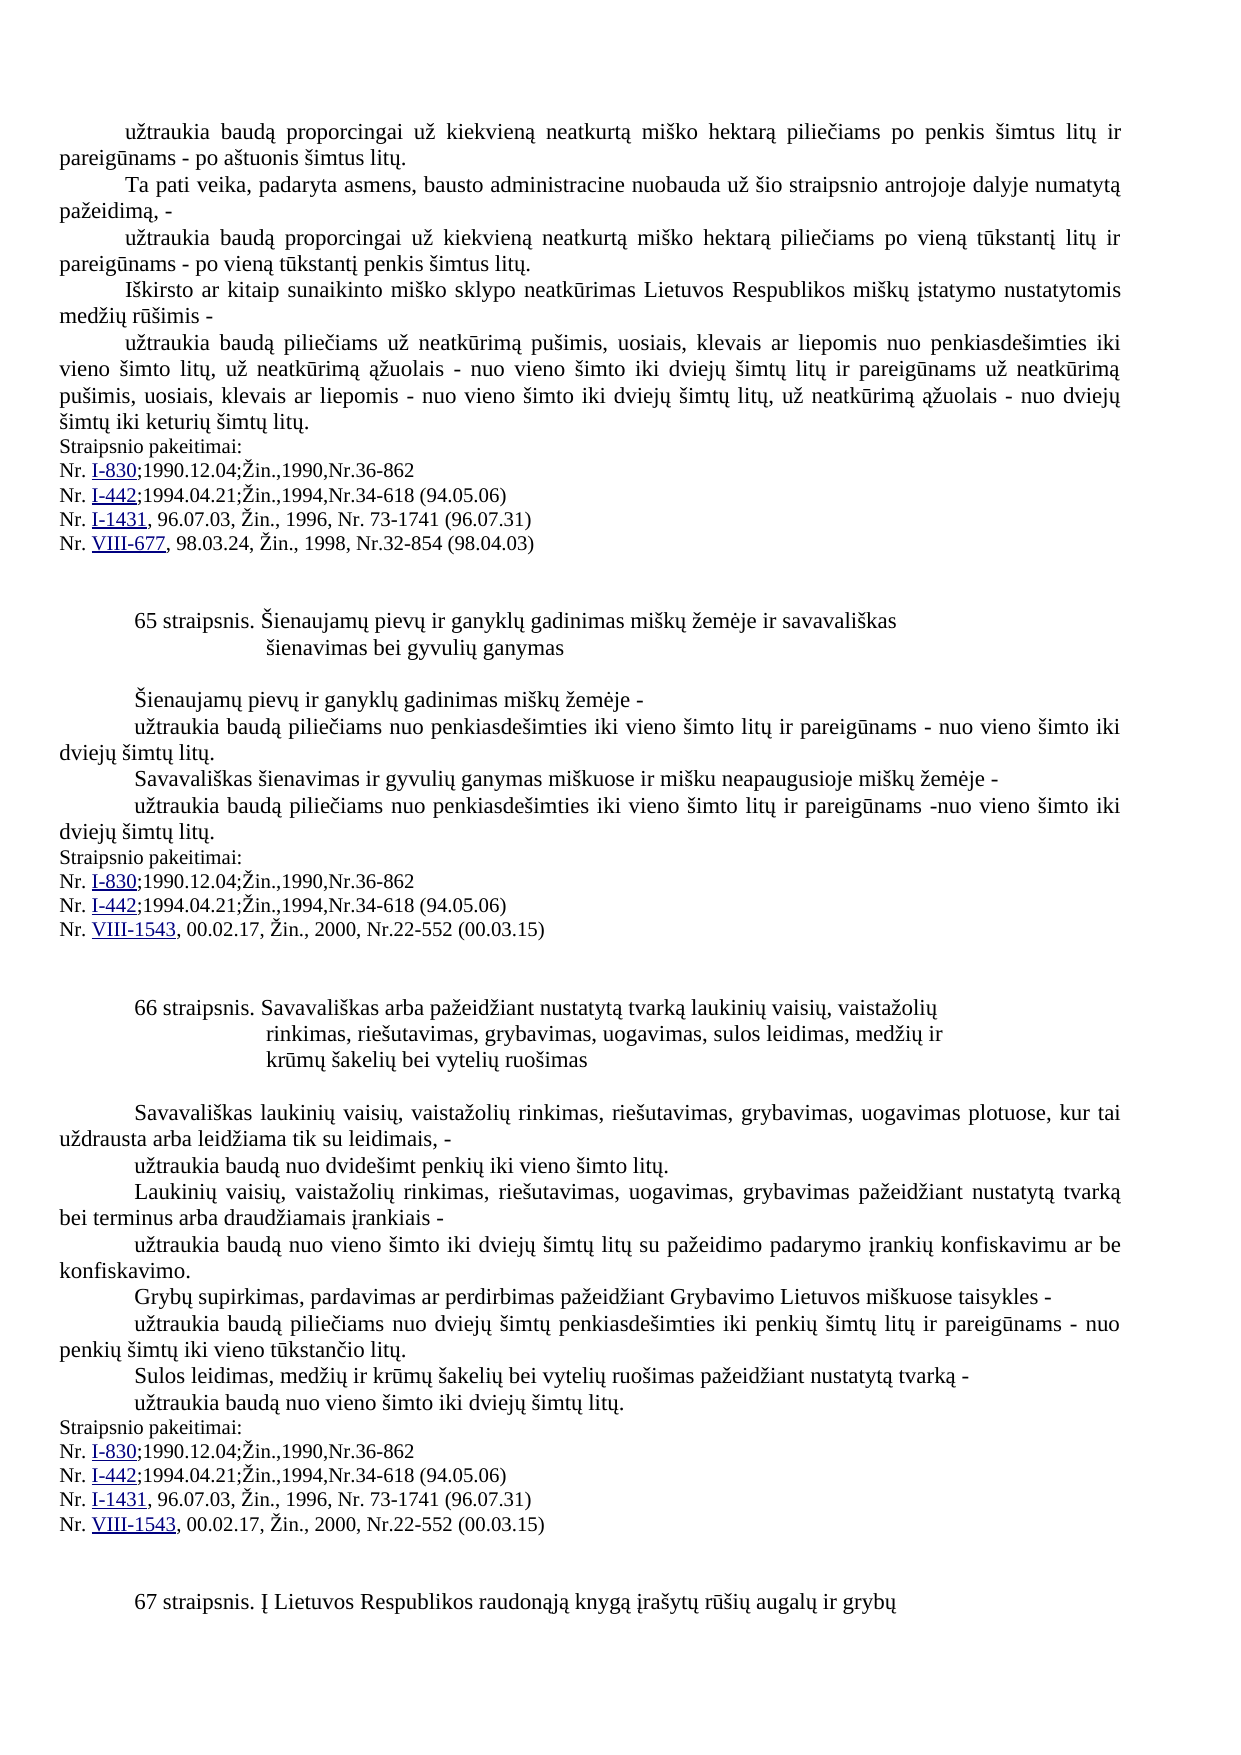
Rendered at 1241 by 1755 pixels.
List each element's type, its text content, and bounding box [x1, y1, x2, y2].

text 67 straipsnis. Į Lietuvos Respublikos raudonąją knygą įrašytų rūšių augalų ir grybų [134, 1588, 1122, 1614]
text užtraukia baudą piliečiams už neatkūrimą pušimis, uosiais, klevais ar liepomis nuo penkiasdešimties iki vieno šimto litų, už neatkūrimą ąžuolais - nuo vieno šimto iki dviejų šimtų litų ir pareigūnams už neatkūrimą pušimis, uosiais, klevais ar liepomis - nuo vieno šimto iki dviejų šimtų litų, už neatkūrimą ąžuolais - nuo dviejų šimtų iki keturių šimtų litų. [59, 329, 1122, 434]
text užtraukia baudą nuo dvidešimt penkių iki vieno šimto litų. [59, 1152, 1122, 1178]
text užtraukia baudą piliečiams nuo penkiasdešimties iki vieno šimto litų ir pareigūnams - nuo vieno šimto iki dviejų šimtų litų. [59, 713, 1122, 766]
text 65 straipsnis. Šienaujamų pievų ir ganyklų gadinimas miškų žemėje ir savavališkas [134, 607, 1122, 634]
text Nr. I-442;1994.04.21;Žin.,1994,Nr.34-618 (94.05.06) [59, 482, 1122, 507]
text užtraukia baudą proporcingai už kiekvieną neatkurtą miško hektarą piliečiams po vieną tūkstantį litų ir pareigūnams - po vieną tūkstantį penkis šimtus litų. [59, 223, 1122, 276]
text Laukinių vaisių, vaistažolių rinkimas, riešutavimas, uogavimas, grybavimas pažeidžiant nustatytą tvarką bei terminus arba draudžiamais įrankiais - [59, 1178, 1122, 1231]
text Savavališkas šienavimas ir gyvulių ganymas miškuose ir mišku neapaugusioje miškų žemėje - [59, 766, 1122, 792]
text užtraukia baudą proporcingai už kiekvieną neatkurtą miško hektarą piliečiams po penkis šimtus litų ir pareigūnams - po aštuonis šimtus litų. [59, 118, 1122, 171]
text Ta pati veika, padaryta asmens, bausto administracine nuobauda už šio straipsnio antrojoje dalyje numatytą pažeidimą, - [59, 171, 1122, 223]
text Nr. VIII-1543, 00.02.17, Žin., 2000, Nr.22-552 (00.03.15) [59, 917, 1122, 941]
text krūmų šakelių bei vytelių ruošimas [266, 1046, 1122, 1073]
text Iškirsto ar kitaip sunaikinto miško sklypo neatkūrimas Lietuvos Respublikos miškų įstatymo nustatytomis medžių rūšimis - [59, 276, 1122, 329]
text užtraukia baudą piliečiams nuo dviejų šimtų penkiasdešimties iki penkių šimtų litų ir pareigūnams - nuo penkių šimtų iki vieno tūkstančio litų. [59, 1310, 1122, 1362]
text Nr. VIII-677, 98.03.24, Žin., 1998, Nr.32-854 (98.04.03) [59, 531, 1122, 555]
text Sulos leidimas, medžių ir krūmų šakelių bei vytelių ruošimas pažeidžiant nustatytą tvarką - [59, 1362, 1122, 1389]
text užtraukia baudą piliečiams nuo penkiasdešimties iki vieno šimto litų ir pareigūnams -nuo vieno šimto iki dviejų šimtų litų. [59, 792, 1122, 844]
text šienavimas bei gyvulių ganymas [266, 634, 1122, 660]
text Nr. I-1431, 96.07.03, Žin., 1996, Nr. 73-1741 (96.07.31) [59, 507, 1122, 531]
text Savavališkas laukinių vaisių, vaistažolių rinkimas, riešutavimas, grybavimas, uogavimas plotuose, kur tai uždrausta arba leidžiama tik su leidimais, - [59, 1099, 1122, 1152]
text Šienaujamų pievų ir ganyklų gadinimas miškų žemėje - [59, 686, 1122, 713]
text 66 straipsnis. Savavališkas arba pažeidžiant nustatytą tvarką laukinių vaisių, vaistažolių [134, 993, 1122, 1020]
text rinkimas, riešutavimas, grybavimas, uogavimas, sulos leidimas, medžių ir [266, 1020, 1122, 1046]
text Nr. I-1431, 96.07.03, Žin., 1996, Nr. 73-1741 (96.07.31) [59, 1487, 1122, 1511]
text Nr. I-830;1990.12.04;Žin.,1990,Nr.36-862 [59, 1439, 1122, 1463]
text Nr. VIII-1543, 00.02.17, Žin., 2000, Nr.22-552 (00.03.15) [59, 1511, 1122, 1536]
text Grybų supirkimas, pardavimas ar perdirbimas pažeidžiant Grybavimo Lietuvos miškuose taisykles - [59, 1283, 1122, 1310]
text užtraukia baudą nuo vieno šimto iki dviejų šimtų litų su pažeidimo padarymo įrankių konfiskavimu ar be konfiskavimo. [59, 1231, 1122, 1283]
text Nr. I-442;1994.04.21;Žin.,1994,Nr.34-618 (94.05.06) [59, 893, 1122, 917]
text Nr. I-830;1990.12.04;Žin.,1990,Nr.36-862 [59, 458, 1122, 482]
text užtraukia baudą nuo vieno šimto iki dviejų šimtų litų. [59, 1389, 1122, 1415]
text Nr. I-442;1994.04.21;Žin.,1994,Nr.34-618 (94.05.06) [59, 1463, 1122, 1487]
text Straipsnio pakeitimai: [59, 1415, 1122, 1439]
text Nr. I-830;1990.12.04;Žin.,1990,Nr.36-862 [59, 869, 1122, 893]
text Straipsnio pakeitimai: [59, 434, 1122, 458]
text Straipsnio pakeitimai: [59, 844, 1122, 869]
